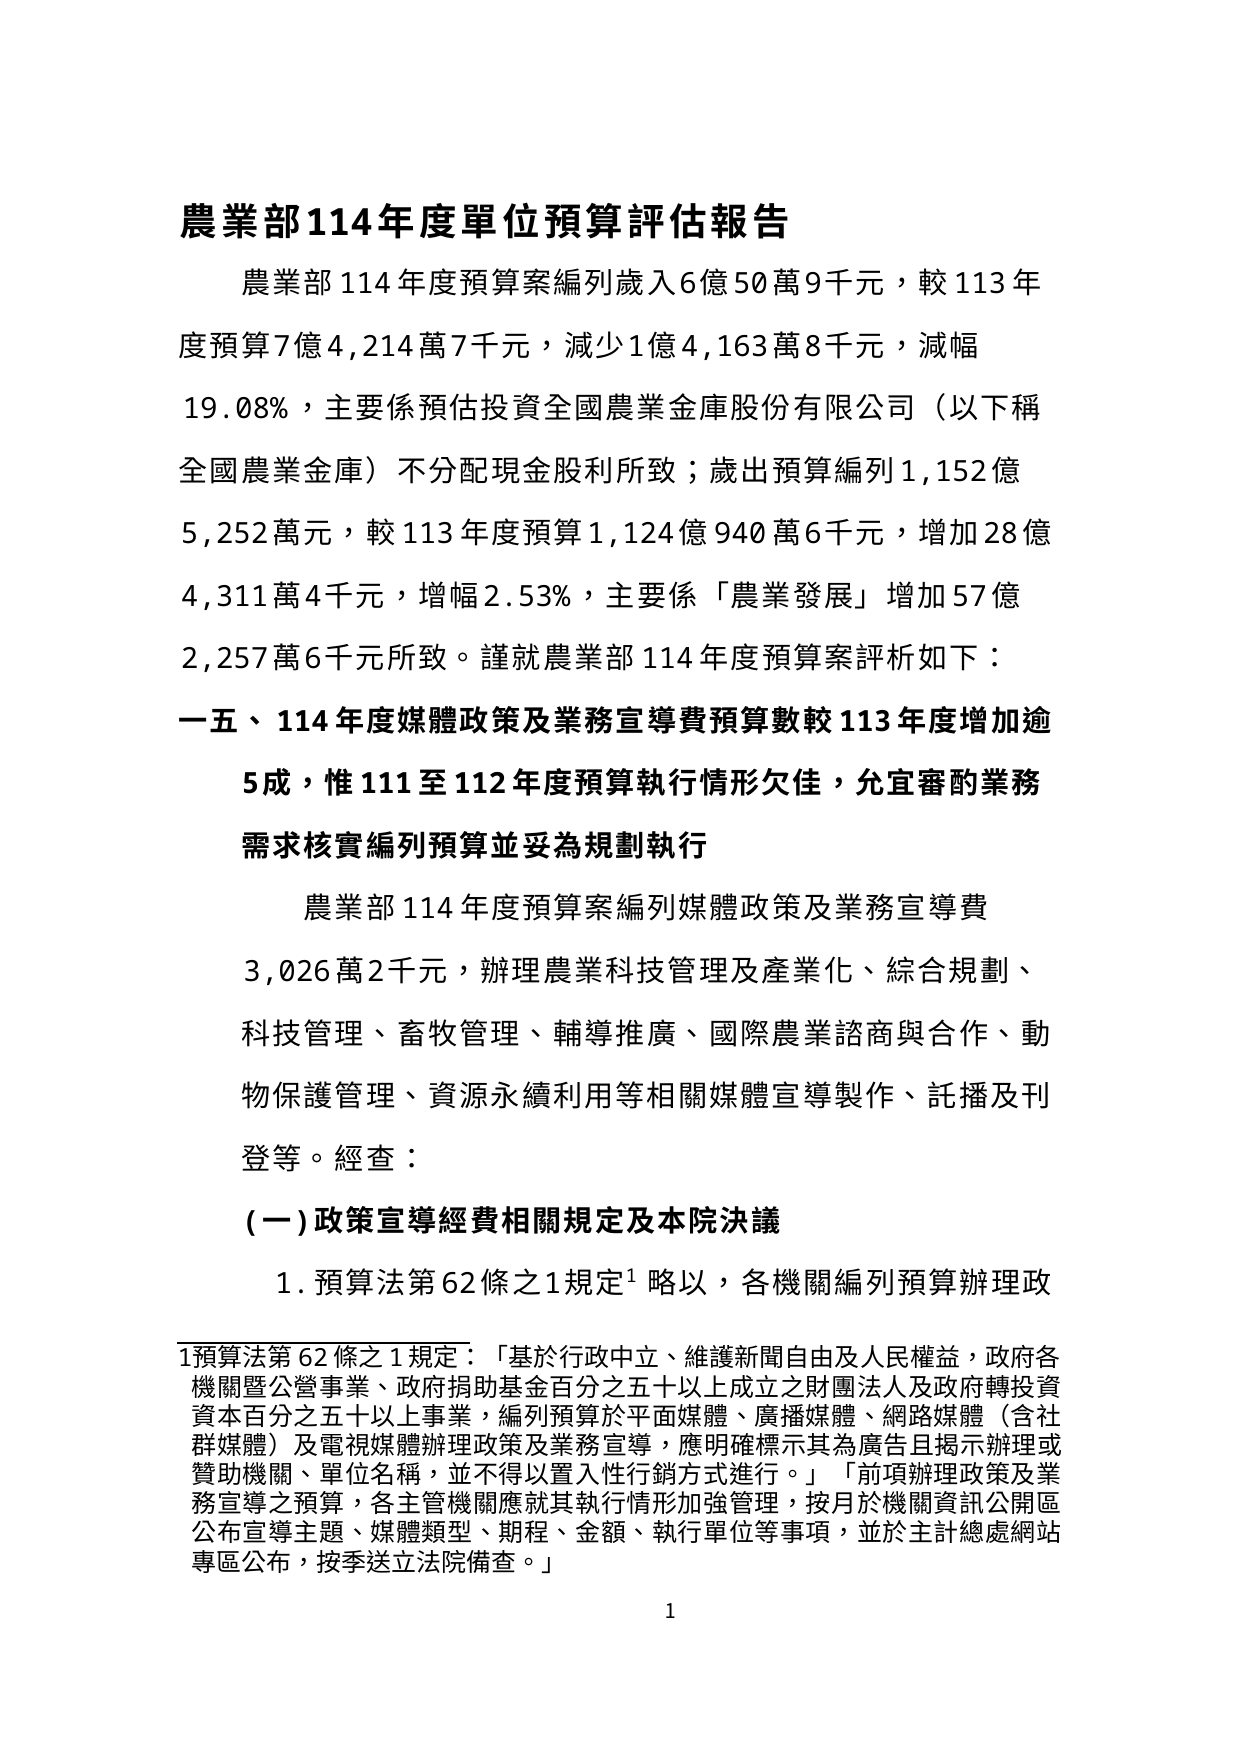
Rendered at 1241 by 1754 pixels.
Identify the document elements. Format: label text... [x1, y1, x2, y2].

text 預算法第62條之1規定：「基於行政中立、維護新聞自由及人民權益，政府各機關暨公營事業、政府捐助基金百分之五十以上成立之財團法人及政府轉投資資本百分之五十以上事業，編列預算於平面媒體、廣播媒體、網路媒體（含社群媒體）及電視媒體辦理政策及業務宣導，應明確標示其為廣告且揭示辦理或贊助機關、單位名稱，並不得以置入性行銷方式進行。」「前項辦理政策及業務宣導之預算，各主管機關應就其執行情形加強管理，按月於機關資訊公開區公布宣導主題、媒體類型、期程、金額、執行單位等事項，並於主計總處網站專區公布，按季送立法院備查。」 [177, 1343, 1063, 1577]
text 農業部114年度單位預算評估報告 [177, 177, 1063, 240]
text 1.預算法第62條之1規定略以，各機關編列預算辦理政 [266, 1240, 1063, 1302]
text (一)政策宣導經費相關規定及本院決議 [236, 1177, 1063, 1240]
text 農業部114年度預算案編列歲入6億50萬9千元，較113年度預算7億4,214萬7千元，減少1億4,163萬8千元，減幅19.08%，主要係預估投資全國農業金庫股份有限公司（以下稱全國農業金庫）不分配現金股利所致；歲出預算編列1,152億5,252萬元，較113年度預算1,124億940萬6千元，增加28億4,311萬4千元，增幅2.53%，主要係「農業發展」增加57億2,257萬6千元所致。謹就農業部114年度預算案評析如下： [177, 240, 1063, 677]
text 一五、114年度媒體政策及業務宣導費預算數較113年度增加逾5成，惟111至112年度預算執行情形欠佳，允宜審酌業務需求核實編列預算並妥為規劃執行 [177, 677, 1063, 865]
text 農業部114年度預算案編列媒體政策及業務宣導費3,026萬2千元，辦理農業科技管理及產業化、綜合規劃、科技管理、畜牧管理、輔導推廣、國際農業諮商與合作、動物保護管理、資源永續利用等相關媒體宣導製作、託播及刊登等。經查： [236, 865, 1063, 1177]
